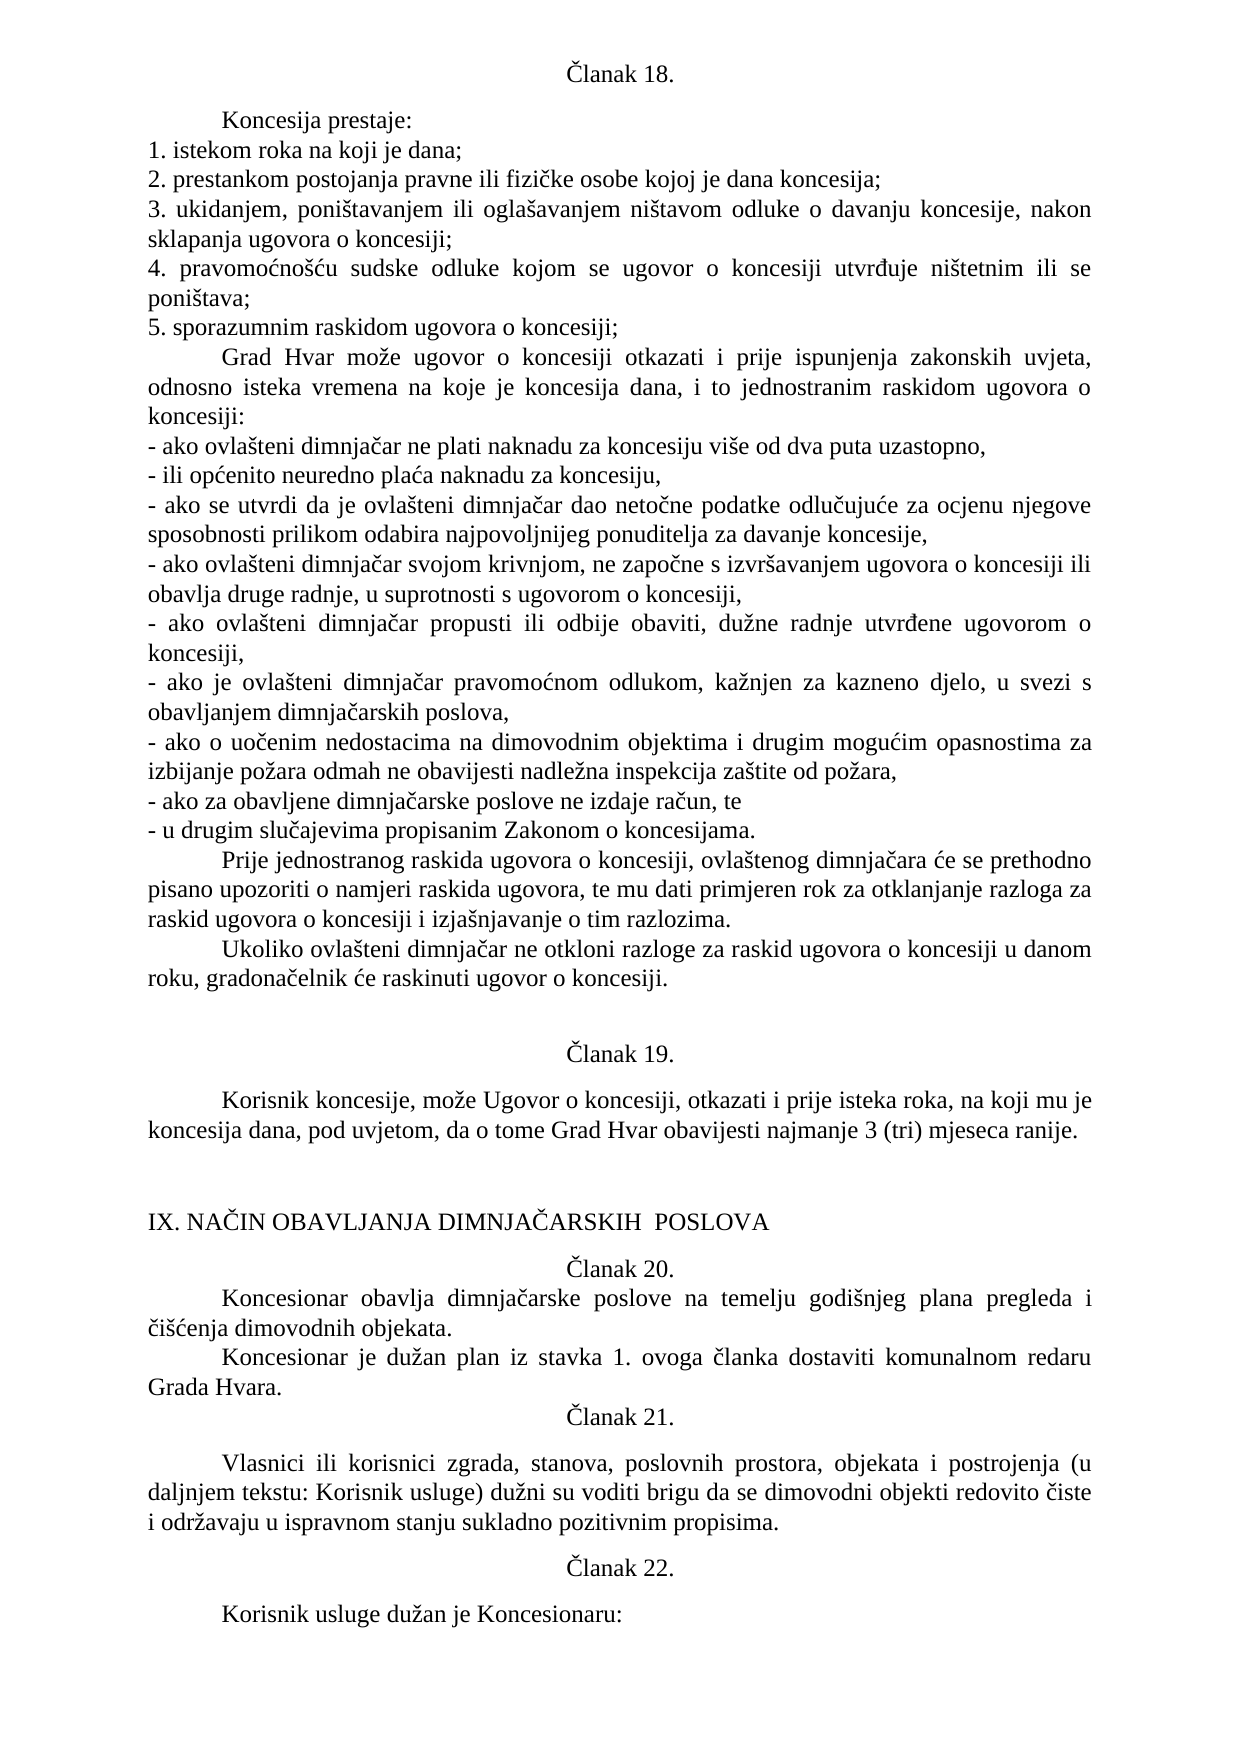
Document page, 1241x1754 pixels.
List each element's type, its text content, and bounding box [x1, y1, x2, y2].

text Vlasnici ili korisnici zgrada, stanova, poslovnih prostora, objekata i postrojenja (u daljnjem tekstu: Korisnik usluge) dužni su voditi brigu da se dimovodni objekti redovito čiste i održavaju u ispravnom stanju sukladno pozitivnim propisima. [148, 1448, 1093, 1536]
text Članak 22. [148, 1553, 1093, 1582]
text IX. NAČIN OBAVLJANJA DIMNJAČARSKIH POSLOVA [148, 1207, 1093, 1236]
text Članak 21. [148, 1402, 1093, 1430]
text - ako je ovlašteni dimnjačar pravomoćnom odlukom, kažnjen za kazneno djelo, u svezi s obavljanjem dimnjačarskih poslova, [148, 667, 1093, 726]
text Koncesija prestaje: [148, 105, 1093, 134]
text 5. sporazumnim raskidom ugovora o koncesiji; [148, 312, 1093, 341]
text - ako o uočenim nedostacima na dimovodnim objektima i drugim mogućim opasnostima za izbijanje požara odmah ne obavijesti nadležna inspekcija zaštite od požara, [148, 727, 1093, 785]
text 1. istekom roka na koji je dana; [148, 135, 1093, 164]
text Članak 20. [148, 1254, 1093, 1282]
text - ili općenito neuredno plaća naknadu za koncesiju, [148, 460, 1093, 489]
text Korisnik koncesije, može Ugovor o koncesiji, otkazati i prije isteka roka, na koji mu je koncesija dana, pod uvjetom, da o tome Grad Hvar obavijesti najmanje 3 (tri) mjeseca ranije. [148, 1085, 1093, 1144]
text Članak 19. [148, 1039, 1093, 1068]
text 4. pravomoćnošću sudske odluke kojom se ugovor o koncesiji utvrđuje ništetnim ili se poništava; [148, 253, 1093, 312]
text Prije jednostranog raskida ugovora o koncesiji, ovlaštenog dimnjačara će se prethodno pisano upozoriti o namjeri raskida ugovora, te mu dati primjeren rok za otklanjanje razloga za raskid ugovora o koncesiji i izjašnjavanje o tim razlozima. [148, 845, 1093, 933]
text Članak 18. [148, 59, 1093, 88]
text - u drugim slučajevima propisanim Zakonom o koncesijama. [148, 815, 1093, 844]
text - ako za obavljene dimnjačarske poslove ne izdaje račun, te [148, 786, 1093, 814]
text - ako ovlašteni dimnjačar svojom krivnjom, ne započne s izvršavanjem ugovora o koncesiji ili obavlja druge radnje, u suprotnosti s ugovorom o koncesiji, [148, 549, 1093, 607]
text 3. ukidanjem, poništavanjem ili oglašavanjem ništavom odluke o davanju koncesije, nakon sklapanja ugovora o koncesiji; [148, 194, 1093, 252]
text - ako ovlašteni dimnjačar ne plati naknadu za koncesiju više od dva puta uzastopno, [148, 431, 1093, 459]
text Koncesionar obavlja dimnjačarske poslove na temelju godišnjeg plana pregleda i čišćenja dimovodnih objekata. [148, 1283, 1093, 1342]
text Grad Hvar može ugovor o koncesiji otkazati i prije ispunjenja zakonskih uvjeta, odnosno isteka vremena na koje je koncesija dana, i to jednostranim raskidom ugovora o koncesiji: [148, 342, 1093, 430]
text - ako ovlašteni dimnjačar propusti ili odbije obaviti, dužne radnje utvrđene ugovorom o koncesiji, [148, 608, 1093, 667]
text Ukoliko ovlašteni dimnjačar ne otkloni razloge za raskid ugovora o koncesiji u danom roku, gradonačelnik će raskinuti ugovor o koncesiji. [148, 934, 1093, 992]
text - ako se utvrdi da je ovlašteni dimnjačar dao netočne podatke odlučujuće za ocjenu njegove sposobnosti prilikom odabira najpovoljnijeg ponuditelja za davanje koncesije, [148, 490, 1093, 548]
text Koncesionar je dužan plan iz stavka 1. ovoga članka dostaviti komunalnom redaru Grada Hvara. [148, 1342, 1093, 1401]
text Korisnik usluge dužan je Koncesionaru: [148, 1599, 1093, 1628]
text 2. prestankom postojanja pravne ili fizičke osobe kojoj je dana koncesija; [148, 164, 1093, 193]
